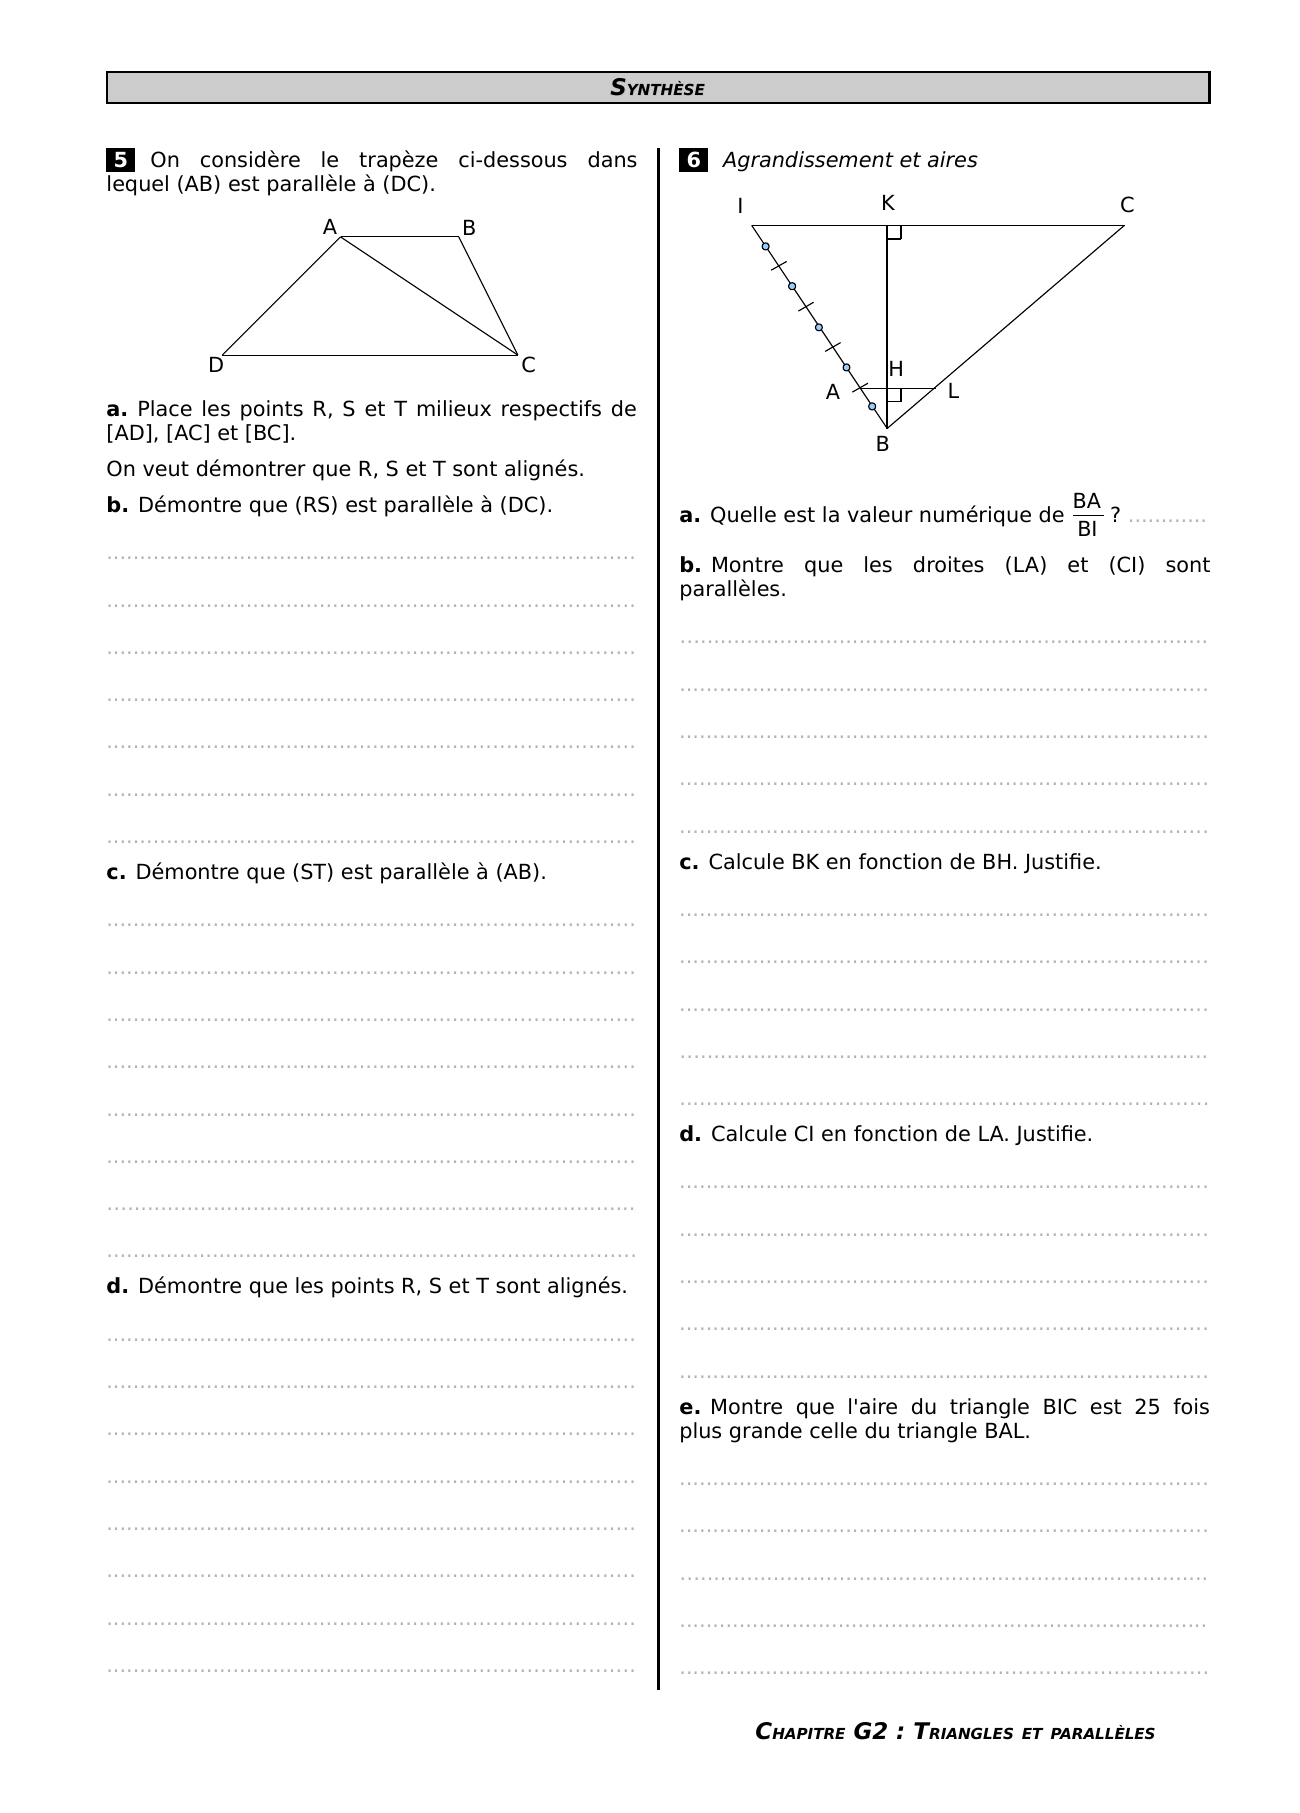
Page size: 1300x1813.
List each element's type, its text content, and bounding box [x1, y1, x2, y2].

list Quelle est la valeur numérique de? ............ [679, 489, 1211, 541]
list ….................................................................................................. [679, 874, 1211, 1110]
list On considère le trapèze ci-dessous dans lequel (AB) est parallèle à (DC). [106, 148, 638, 196]
list …........................................................................................................... [106, 884, 638, 1263]
list Calcule BK en fonction de BH. Justifie. [679, 850, 1211, 874]
list Montre que l'aire du triangle BIC est 25 fois plus grande celle du triangle BAL. [679, 1395, 1211, 1443]
list Place les points R, S et T milieux respectifs de [AD], [AC] et [BC]. [106, 397, 638, 445]
list ….............................................................................. [679, 601, 1211, 838]
list On veut démontrer que R, S et T sont alignés. [106, 457, 638, 481]
list Démontre que (RS) est parallèle à (DC). [106, 493, 638, 517]
list Montre que les droites (LA) et (CI) sont parallèles. [679, 553, 1211, 601]
list Démontre que (ST) est parallèle à (AB). [106, 860, 638, 884]
list Agrandissement et aires [708, 148, 1211, 172]
list Démontre que les points R, S et T sont alignés. [106, 1274, 638, 1299]
list Calcule CI en fonction de LA. Justifie. [679, 1122, 1211, 1146]
list …................................................................................................................................................................................. [679, 1443, 1211, 1680]
